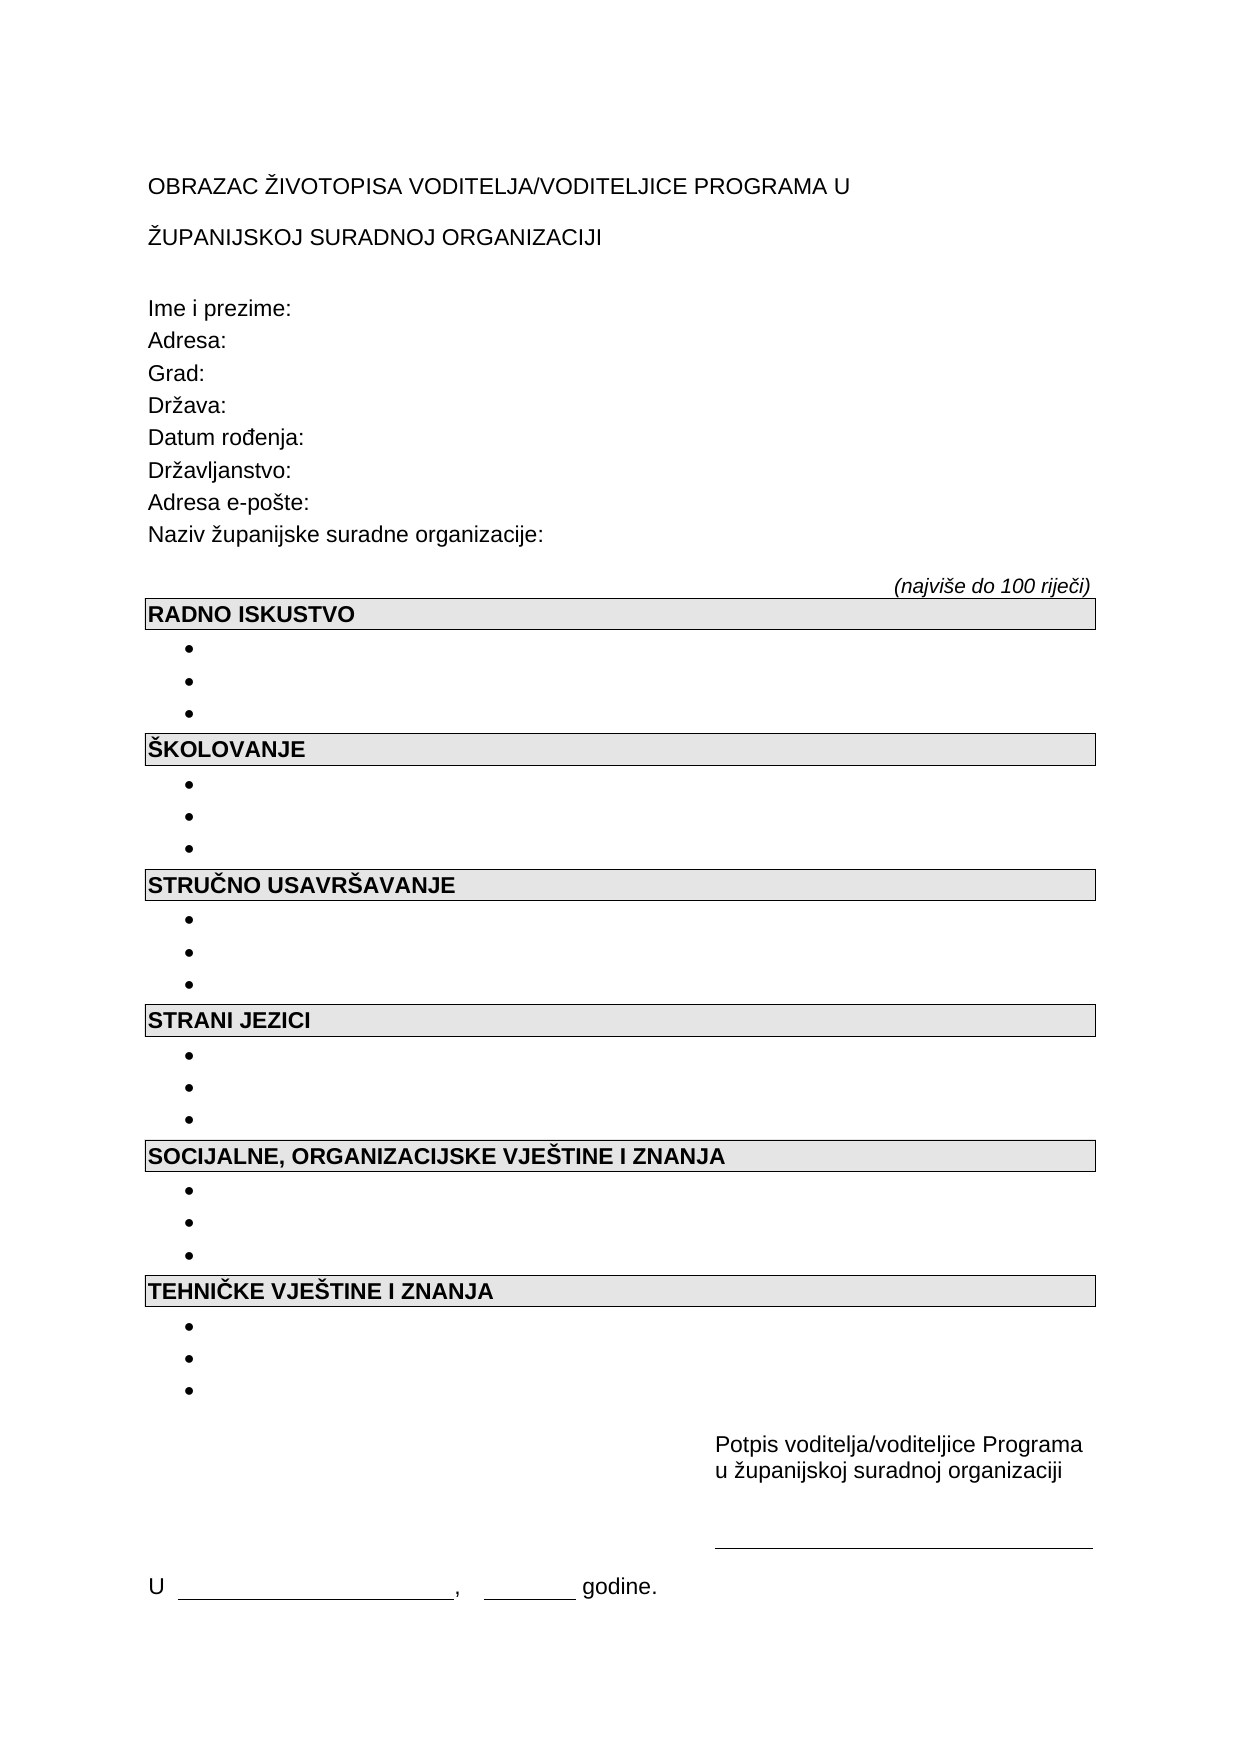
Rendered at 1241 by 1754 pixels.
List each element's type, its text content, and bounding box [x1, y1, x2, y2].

text (najviše do 100 riječi) [148, 574, 1093, 598]
table_header Potpis voditelja/voditeljice Programa u županijskoj suradnoj organizaciji [715, 1431, 1093, 1483]
text Država: [148, 392, 1093, 418]
table_header [148, 1431, 715, 1483]
title OBRAZAC ŽIVOTOPISA VODITELJA/VODITELJICE PROGRAMA U [148, 173, 1093, 199]
text Adresa e-pošte: [148, 489, 1093, 515]
table_header U [148, 1573, 178, 1599]
text STRANI JEZICI [146, 1005, 1095, 1036]
text TEHNIČKE VJEŠTINE I ZNANJA [146, 1276, 1095, 1306]
table_cell [148, 1484, 715, 1510]
text RADNO ISKUSTVO [146, 599, 1095, 629]
text STRUČNO USAVRŠAVANJE [146, 870, 1095, 900]
table_header godine. [576, 1573, 1093, 1599]
table_header [484, 1573, 576, 1599]
text SOCIJALNE, ORGANIZACIJSKE VJEŠTINE I ZNANJA [146, 1141, 1095, 1171]
table_header , [454, 1573, 483, 1599]
table_cell [148, 1510, 715, 1548]
title ŽUPANIJSKOJ SURADNOJ ORGANIZACIJI [148, 224, 1093, 250]
text Adresa: [148, 327, 1093, 354]
text Naziv županijske suradne organizacije: [148, 521, 1093, 547]
text Grad: [148, 360, 1093, 386]
table_cell [715, 1484, 1093, 1510]
text Datum rođenja: [148, 424, 1093, 451]
text Državljanstvo: [148, 457, 1093, 483]
text Ime i prezime: [148, 295, 1093, 321]
text ŠKOLOVANJE [146, 734, 1095, 765]
table_cell [715, 1510, 1093, 1548]
table_header [178, 1573, 454, 1599]
